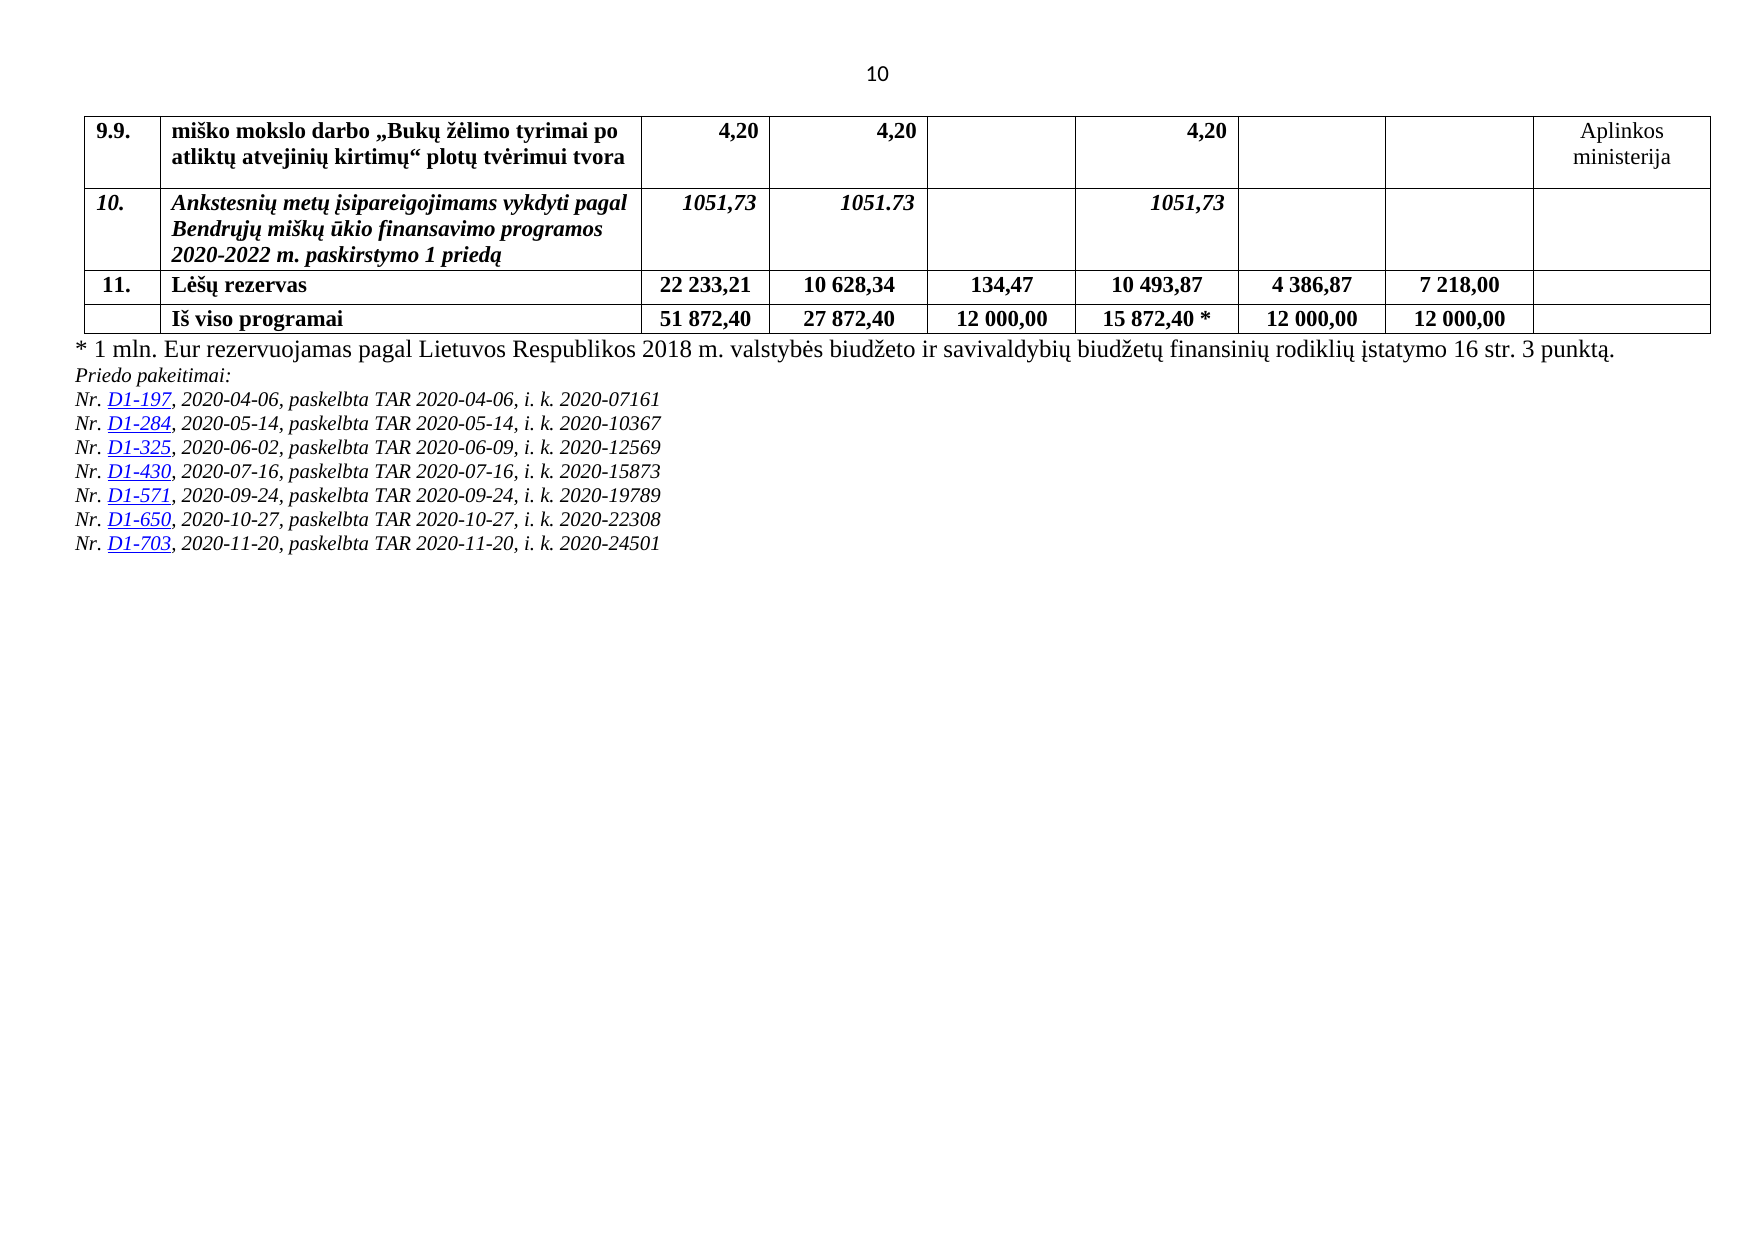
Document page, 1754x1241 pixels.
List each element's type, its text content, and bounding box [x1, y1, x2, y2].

table_cell miško mokslo darbo „Bukų žėlimo tyrimai po atliktų atvejinių kirtimų“ plotų tvėrimui tvora [161, 117, 641, 188]
table_cell [85, 305, 160, 333]
text Priedo pakeitimai: [75, 363, 1679, 387]
text Nr. D1-571, 2020-09-24, paskelbta TAR 2020-09-24, i. k. 2020-19789 [75, 483, 1679, 507]
table_cell 4,20 [770, 117, 927, 188]
table_cell [928, 117, 1075, 188]
text Nr. D1-325, 2020-06-02, paskelbta TAR 2020-06-09, i. k. 2020-12569 [75, 435, 1679, 459]
table_cell 27 872,40 [770, 305, 927, 333]
text Nr. D1-703, 2020-11-20, paskelbta TAR 2020-11-20, i. k. 2020-24501 [75, 531, 1679, 555]
table_cell 134,47 [928, 271, 1075, 304]
text Nr. D1-284, 2020-05-14, paskelbta TAR 2020-05-14, i. k. 2020-10367 [75, 411, 1679, 435]
table_cell 9.9. [85, 117, 160, 188]
table_cell 10 493,87 [1076, 271, 1238, 304]
table_cell 15 872,40 * [1076, 305, 1238, 333]
table_cell [1239, 189, 1385, 270]
text * 1 mln. Eur rezervuojamas pagal Lietuvos Respublikos 2018 m. valstybės biudžeto ir savivaldybių biudžetų finansinių rodiklių įstatymo 16 str. 3 punktą. [75, 334, 1679, 363]
text Nr. D1-650, 2020-10-27, paskelbta TAR 2020-10-27, i. k. 2020-22308 [75, 507, 1679, 531]
table_cell [928, 189, 1075, 270]
table_cell 10. [85, 189, 160, 270]
text Nr. D1-430, 2020-07-16, paskelbta TAR 2020-07-16, i. k. 2020-15873 [75, 459, 1679, 483]
table_cell Ankstesnių metų įsipareigojimams vykdyti pagal Bendrųjų miškų ūkio finansavimo programos 2020-2022 m. paskirstymo 1 priedą [161, 189, 641, 270]
table_cell 1051.73 [770, 189, 927, 270]
table_cell 51 872,40 [642, 305, 769, 333]
table_cell 11. [85, 271, 160, 304]
table_cell [1534, 189, 1710, 270]
table_cell 4,20 [1076, 117, 1238, 188]
table_cell [1386, 117, 1533, 188]
table_cell 4 386,87 [1239, 271, 1385, 304]
table_cell 7 218,00 [1386, 271, 1533, 304]
table_cell 4,20 [642, 117, 769, 188]
table_cell 1051,73 [642, 189, 769, 270]
table_cell 12 000,00 [1239, 305, 1385, 333]
table_cell 22 233,21 [642, 271, 769, 304]
text Nr. D1-197, 2020-04-06, paskelbta TAR 2020-04-06, i. k. 2020-07161 [75, 387, 1679, 411]
table_cell 12 000,00 [1386, 305, 1533, 333]
table_cell [1534, 271, 1710, 304]
table_cell 1051,73 [1076, 189, 1238, 270]
table_cell 12 000,00 [928, 305, 1075, 333]
table_cell [1239, 117, 1385, 188]
table_cell Aplinkos ministerija [1534, 117, 1710, 188]
table_cell [1534, 305, 1710, 333]
table_cell [1386, 189, 1533, 270]
table_cell Iš viso programai [161, 305, 641, 333]
table_cell Lėšų rezervas [161, 271, 641, 304]
table_cell 10 628,34 [770, 271, 927, 304]
